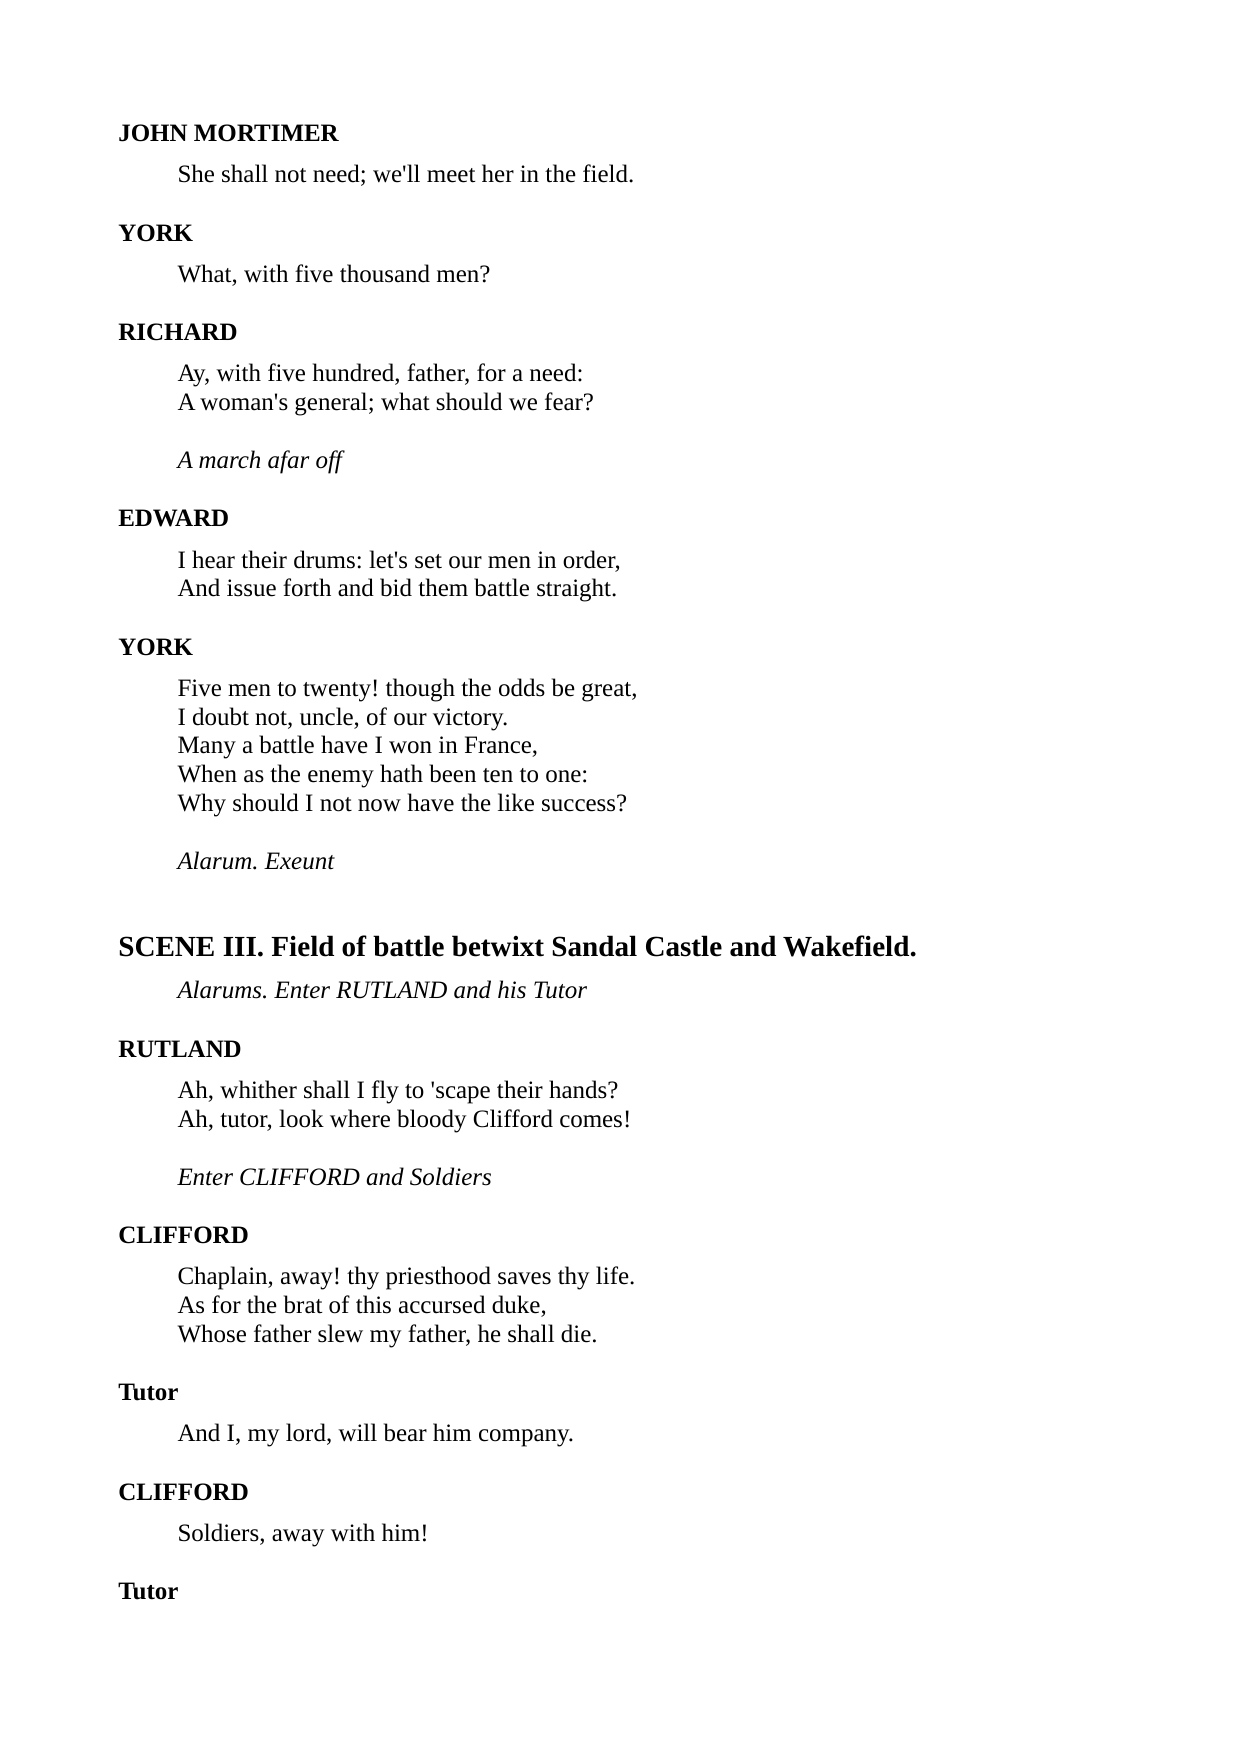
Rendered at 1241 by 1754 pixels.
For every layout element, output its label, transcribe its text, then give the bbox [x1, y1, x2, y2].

text CLIFFORD [118, 1477, 1122, 1505]
text Soldiers, away with him! [177, 1518, 1063, 1547]
text Tutor [118, 1576, 1122, 1605]
text Ah, whither shall I fly to 'scape their hands? Ah, tutor, look where bloody Clifford comes! [177, 1075, 1063, 1132]
text Ay, with five hundred, father, for a need: A woman's general; what should we fear? [177, 358, 1063, 416]
text Chaplain, away! thy priesthood saves thy life. As for the brat of this accursed duke, Whose father slew my father, he shall die. [177, 1261, 1063, 1348]
text YORK [118, 218, 1122, 246]
text Alarum. Exeunt [177, 846, 1063, 875]
text And I, my lord, will bear him company. [177, 1418, 1063, 1447]
text RUTLAND [118, 1034, 1122, 1062]
text CLIFFORD [118, 1220, 1122, 1249]
text EDWARD [118, 503, 1122, 532]
text She shall not need; we'll meet her in the field. [177, 159, 1063, 188]
text I hear their drums: let's set our men in order, And issue forth and bid them battle straight. [177, 545, 1063, 602]
text What, with five thousand men? [177, 259, 1063, 288]
text JOHN MORTIMER [118, 118, 1122, 147]
text YORK [118, 632, 1122, 661]
text Tutor [118, 1377, 1122, 1406]
text A march afar off [177, 445, 1063, 474]
subtitle SCENE III. Field of battle betwixt Sandal Castle and Wakefield. [118, 929, 1122, 963]
text Five men to twenty! though the odds be great, I doubt not, uncle, of our victory. Many a battle have I won in France, When as the enemy hath been ten to one: Why should I not now have the like success? [177, 673, 1063, 817]
text Alarums. Enter RUTLAND and his Tutor [177, 976, 1063, 1004]
text RICHARD [118, 317, 1122, 346]
text Enter CLIFFORD and Soldiers [177, 1162, 1063, 1191]
